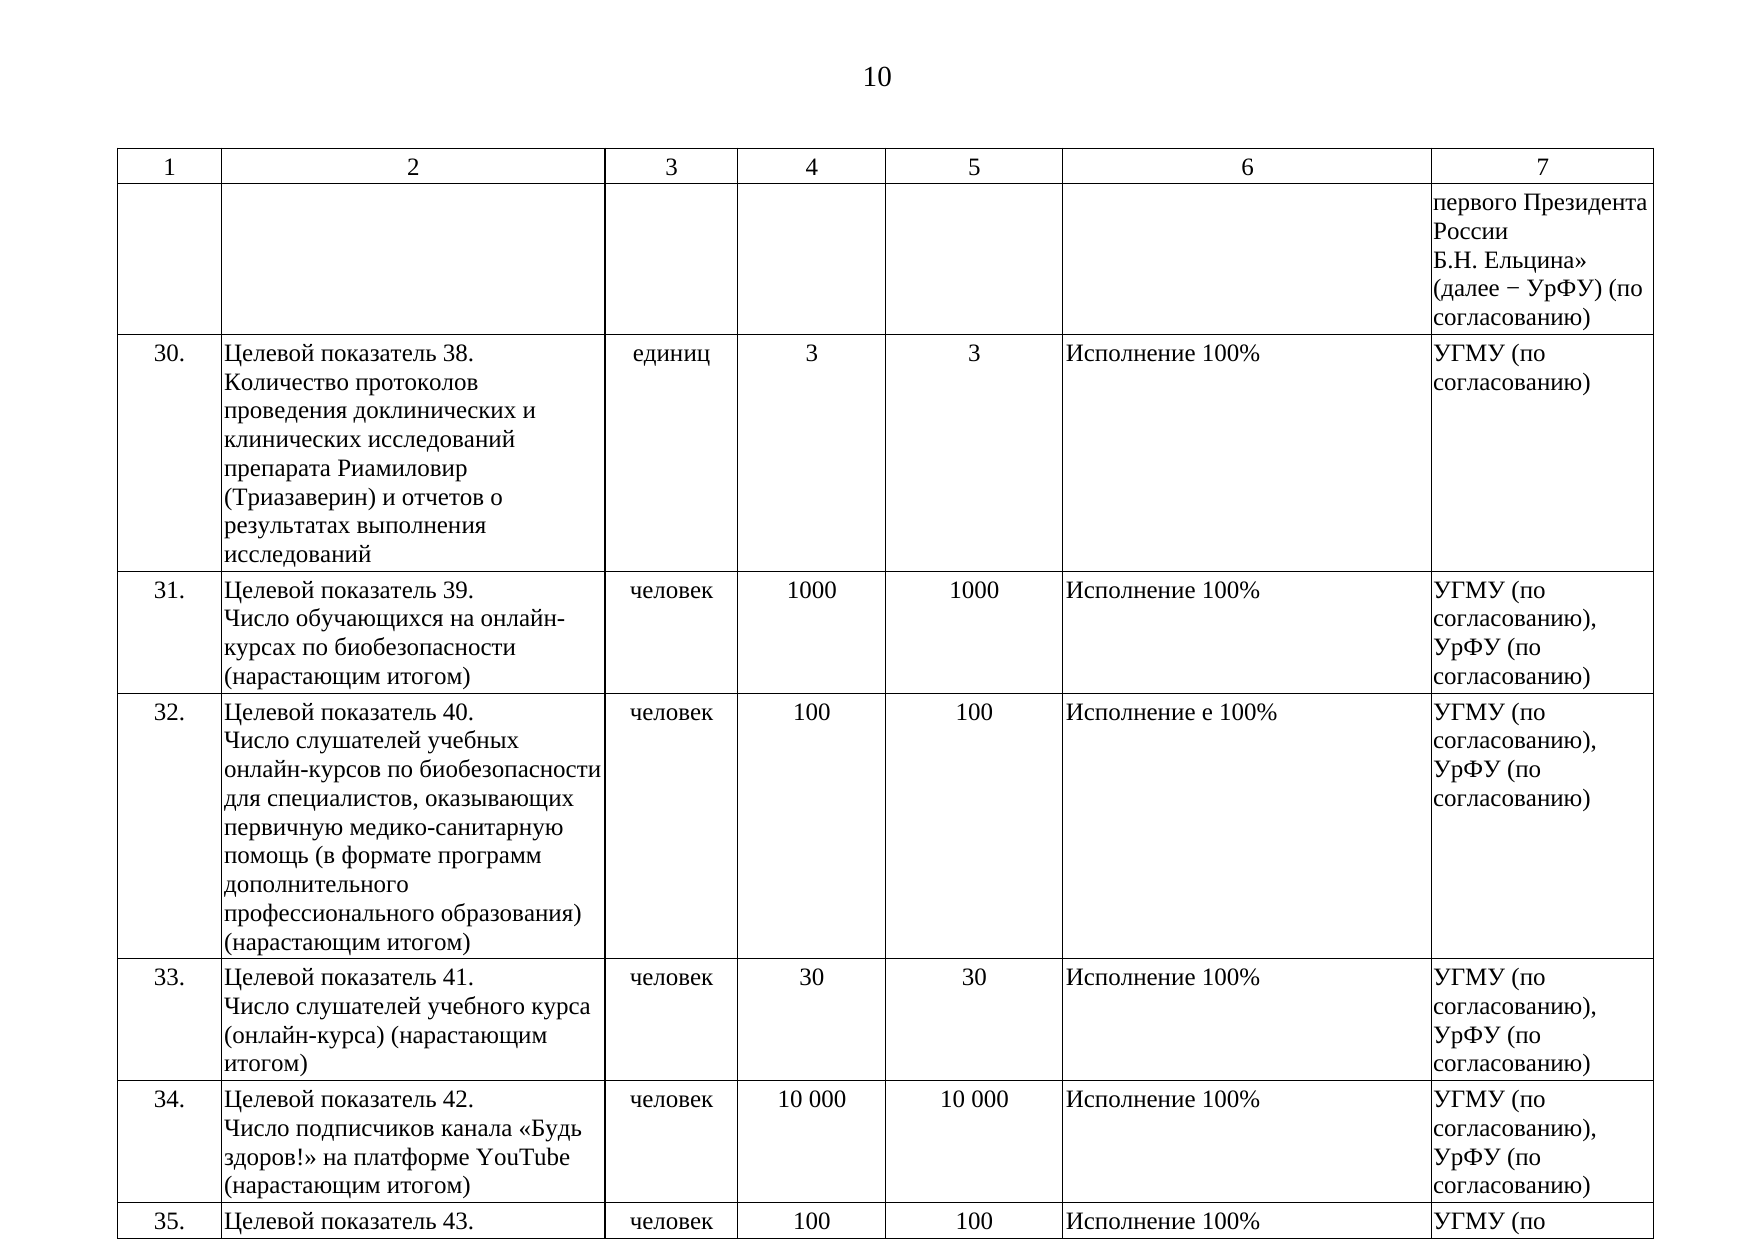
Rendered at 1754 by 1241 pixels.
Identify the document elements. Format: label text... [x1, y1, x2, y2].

table_cell Исполнение 100% [1063, 1081, 1431, 1202]
table_cell 100 [738, 694, 885, 958]
table_cell человек [606, 694, 737, 958]
table_cell Исполнение 100% [1063, 572, 1431, 693]
table_cell [118, 184, 221, 334]
table_cell Исполнение 100% [1063, 335, 1431, 571]
table_cell [118, 1081, 221, 1202]
table_cell УГМУ (по согласованию), УрФУ (по согласованию) [1432, 1081, 1653, 1202]
table_cell [886, 184, 1062, 334]
table_cell Целевой показатель 41. Число слушателей учебного курса (онлайн-курса) (нарастающим итогом) [222, 959, 604, 1080]
table_cell УГМУ (по согласованию), УрФУ (по согласованию) [1432, 694, 1653, 958]
table_cell [118, 959, 221, 1080]
table_cell [118, 572, 221, 693]
table_cell Исполнение 100% [1063, 1203, 1431, 1238]
table_header 5 [886, 149, 1062, 183]
table_cell УГМУ (по согласованию), УрФУ (по согласованию) [1432, 959, 1653, 1080]
table_cell [1063, 184, 1431, 334]
table_cell УГМУ (по согласованию) [1432, 335, 1653, 571]
table_cell человек [606, 572, 737, 693]
table_cell Целевой показатель 40. Число слушателей учебных онлайн-курсов по биобезопасности для специалистов, оказывающих первичную медико-санитарную помощь (в формате программ дополнительного профессионального образования) (нарастающим итогом) [222, 694, 604, 958]
table_cell единиц [606, 335, 737, 571]
table_cell 10 000 [886, 1081, 1062, 1202]
table_header 3 [606, 149, 737, 183]
table_header 2 [222, 149, 604, 183]
table_cell [118, 1203, 221, 1238]
table_cell человек [606, 1081, 737, 1202]
table_cell [738, 184, 885, 334]
table_cell [118, 694, 221, 958]
table_cell Целевой показатель 38. Количество протоколов проведения доклинических и клинических исследований препарата Риамиловир (Триазаверин) и отчетов о результатах выполнения исследований [222, 335, 604, 571]
table_cell 100 [886, 1203, 1062, 1238]
table_cell Исполнение е 100% [1063, 694, 1431, 958]
table_cell Целевой показатель 43. [222, 1203, 604, 1238]
table_cell [118, 335, 221, 571]
table_cell 1000 [886, 572, 1062, 693]
table_cell [222, 184, 604, 334]
table_cell 3 [886, 335, 1062, 571]
table_cell 10 000 [738, 1081, 885, 1202]
table_cell УГМУ (по согласованию), УрФУ (по согласованию) [1432, 572, 1653, 693]
table_cell УГМУ (по [1432, 1203, 1653, 1238]
table_cell [606, 184, 737, 334]
table_cell Целевой показатель 39. Число обучающихся на онлайн-курсах по биобезопасности (нарастающим итогом) [222, 572, 604, 693]
table_cell Исполнение 100% [1063, 959, 1431, 1080]
table_header 6 [1063, 149, 1431, 183]
table_cell 30 [738, 959, 885, 1080]
table_cell Целевой показатель 42. Число подписчиков канала «Будь здоров!» на платформе YouTube (нарастающим итогом) [222, 1081, 604, 1202]
table_header 1 [118, 149, 221, 183]
table_header 4 [738, 149, 885, 183]
table_cell 100 [738, 1203, 885, 1238]
table_cell человек [606, 1203, 737, 1238]
table_cell 3 [738, 335, 885, 571]
table_cell человек [606, 959, 737, 1080]
table_cell 30 [886, 959, 1062, 1080]
table_cell первого Президента России Б.Н. Ельцина» (далее − УрФУ) (по согласованию) [1432, 184, 1653, 334]
table_header 7 [1432, 149, 1653, 183]
table_cell 100 [886, 694, 1062, 958]
table_cell 1000 [738, 572, 885, 693]
